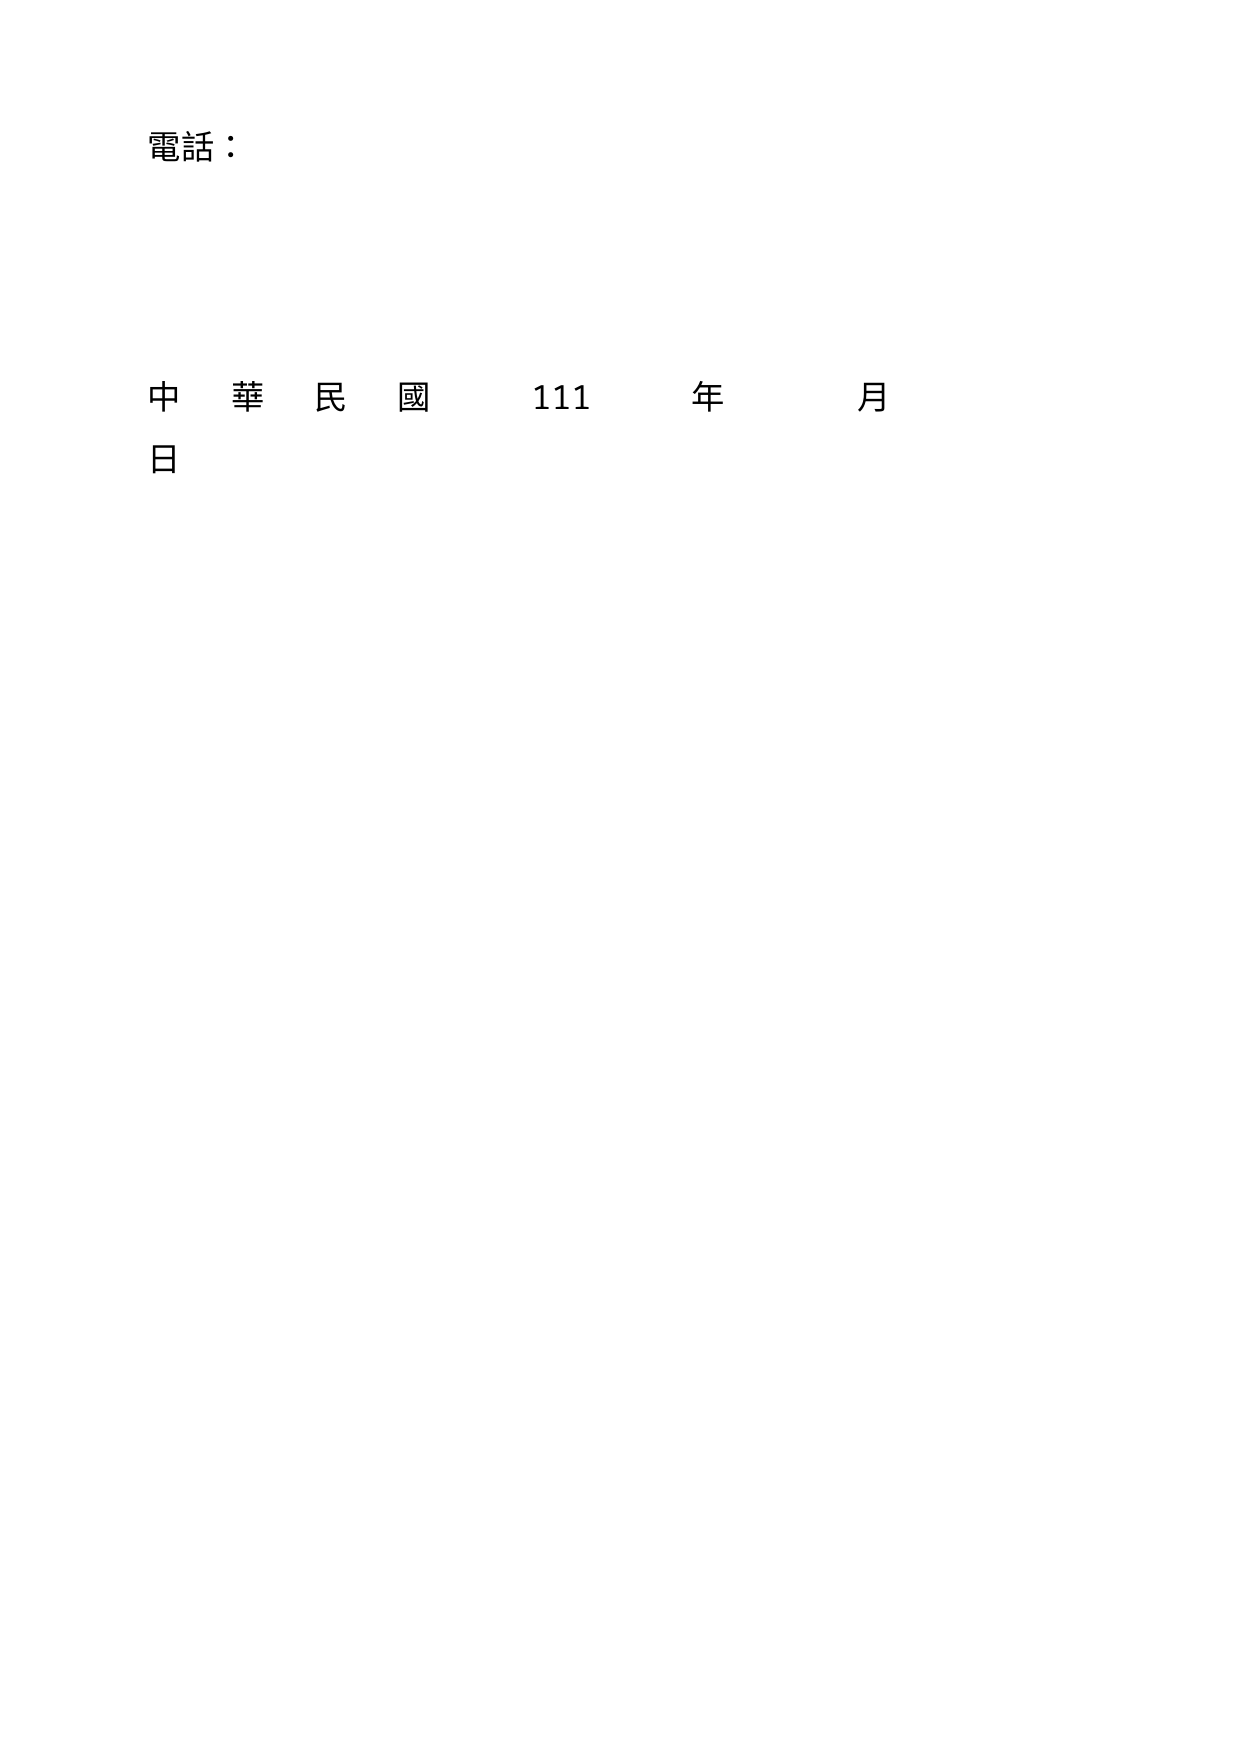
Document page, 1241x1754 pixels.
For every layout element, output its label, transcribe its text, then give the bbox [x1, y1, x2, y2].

text 中 華 民 國 111 年 月 日 [148, 353, 1104, 478]
text 電話： [148, 103, 1104, 166]
